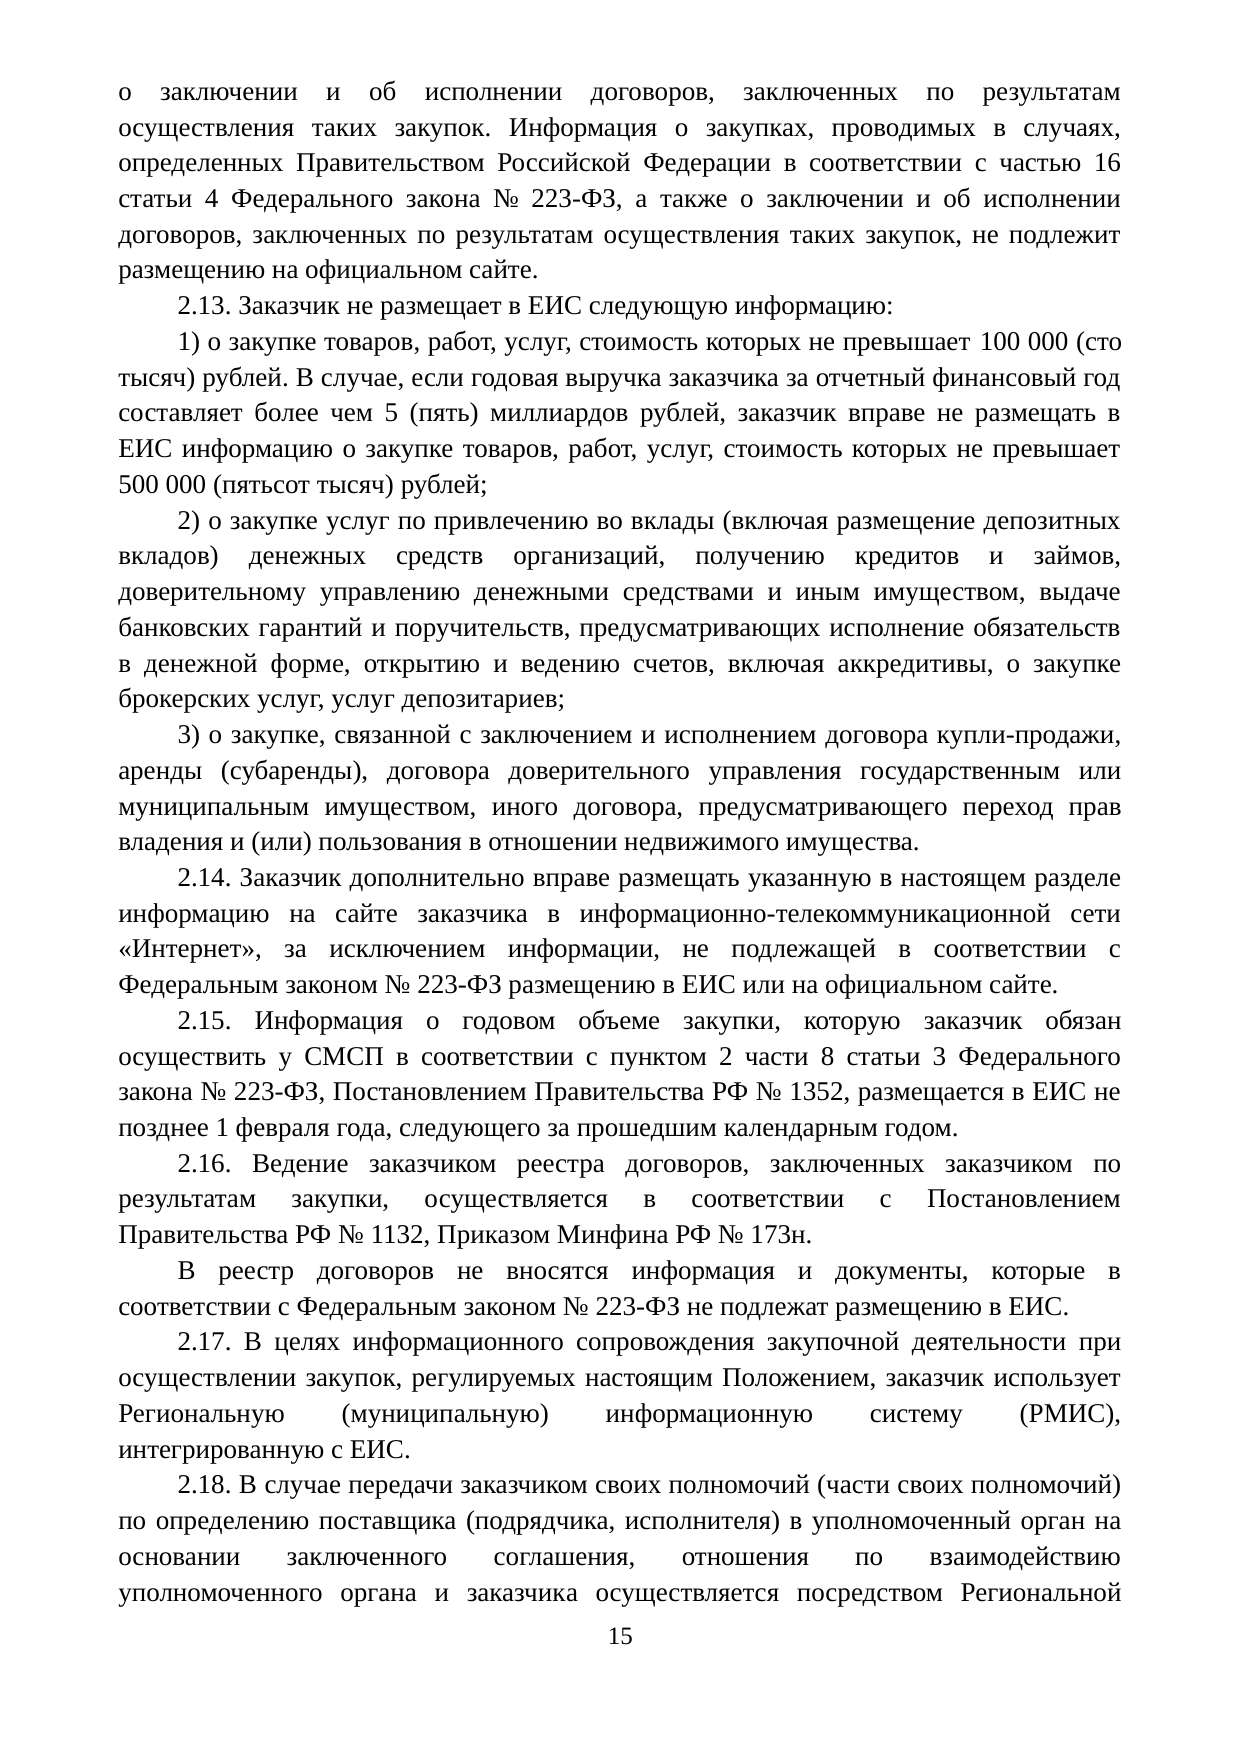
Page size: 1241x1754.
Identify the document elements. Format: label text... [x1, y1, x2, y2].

text 3) о закупке, связанной с заключением и исполнением договора купли-продажи, аренды (субаренды), договора доверительного управления государственным или муниципальным имуществом, иного договора, предусматривающего переход прав владения и (или) пользования в отношении недвижимого имущества. [118, 718, 1122, 856]
text о заключении и об исполнении договоров, заключенных по результатам осуществления таких закупок. Информация о закупках, проводимых в случаях, определенных Правительством Российской Федерации в соответствии с частью 16 статьи 4 Федерального закона № 223-ФЗ, а также о заключении и об исполнении договоров, заключенных по результатам осуществления таких закупок, не подлежит размещению на официальном сайте. [118, 75, 1122, 285]
text 1) о закупке товаров, работ, услуг, стоимость которых не превышает 100 000 (сто тысяч) рублей. В случае, если годовая выручка заказчика за отчетный финансовый год составляет более чем 5 (пять) миллиардов рублей, заказчик вправе не размещать в ЕИС информацию о закупке товаров, работ, услуг, стоимость которых не превышает 500 000 (пятьсот тысяч) рублей; [118, 325, 1122, 499]
text 2.13. Заказчик не размещает в ЕИС следующую информацию: [118, 289, 1122, 321]
text 2.15. Информация о годовом объеме закупки, которую заказчик обязан осуществить у СМСП в соответствии с пунктом 2 части 8 статьи 3 Федерального закона № 223-ФЗ, Постановлением Правительства РФ № 1352, размещается в ЕИС не позднее 1 февраля года, следующего за прошедшим календарным годом. [118, 1004, 1122, 1142]
text 2) о закупке услуг по привлечению во вклады (включая размещение депозитных вкладов) денежных средств организаций, получению кредитов и займов, доверительному управлению денежными средствами и иным имуществом, выдаче банковских гарантий и поручительств, предусматривающих исполнение обязательств в денежной форме, открытию и ведению счетов, включая аккредитивы, о закупке брокерских услуг, услуг депозитариев; [118, 504, 1122, 713]
text В реестр договоров не вносятся информация и документы, которые в соответствии с Федеральным законом № 223-ФЗ не подлежат размещению в ЕИС. [118, 1254, 1122, 1321]
text 2.16. Ведение заказчиком реестра договоров, заключенных заказчиком по результатам закупки, осуществляется в соответствии с Постановлением Правительства РФ № 1132, Приказом Минфина РФ № 173н. [118, 1147, 1122, 1249]
text 2.17. В целях информационного сопровождения закупочной деятельности при осуществлении закупок, регулируемых настоящим Положением, заказчик использует Региональную (муниципальную) информационную систему (РМИС), интегрированную с ЕИС. [118, 1326, 1122, 1464]
text 2.18. В случае передачи заказчиком своих полномочий (части своих полномочий) по определению поставщика (подрядчика, исполнителя) в уполномоченный орган на основании заключенного соглашения, отношения по взаимодействию уполномоченного органа и заказчика осуществляется посредством Региональной [118, 1468, 1122, 1607]
text 2.14. Заказчик дополнительно вправе размещать указанную в настоящем разделе информацию на сайте заказчика в информационно-телекоммуникационной сети «Интернет», за исключением информации, не подлежащей в соответствии с Федеральным законом № 223-ФЗ размещению в ЕИС или на официальном сайте. [118, 861, 1122, 999]
